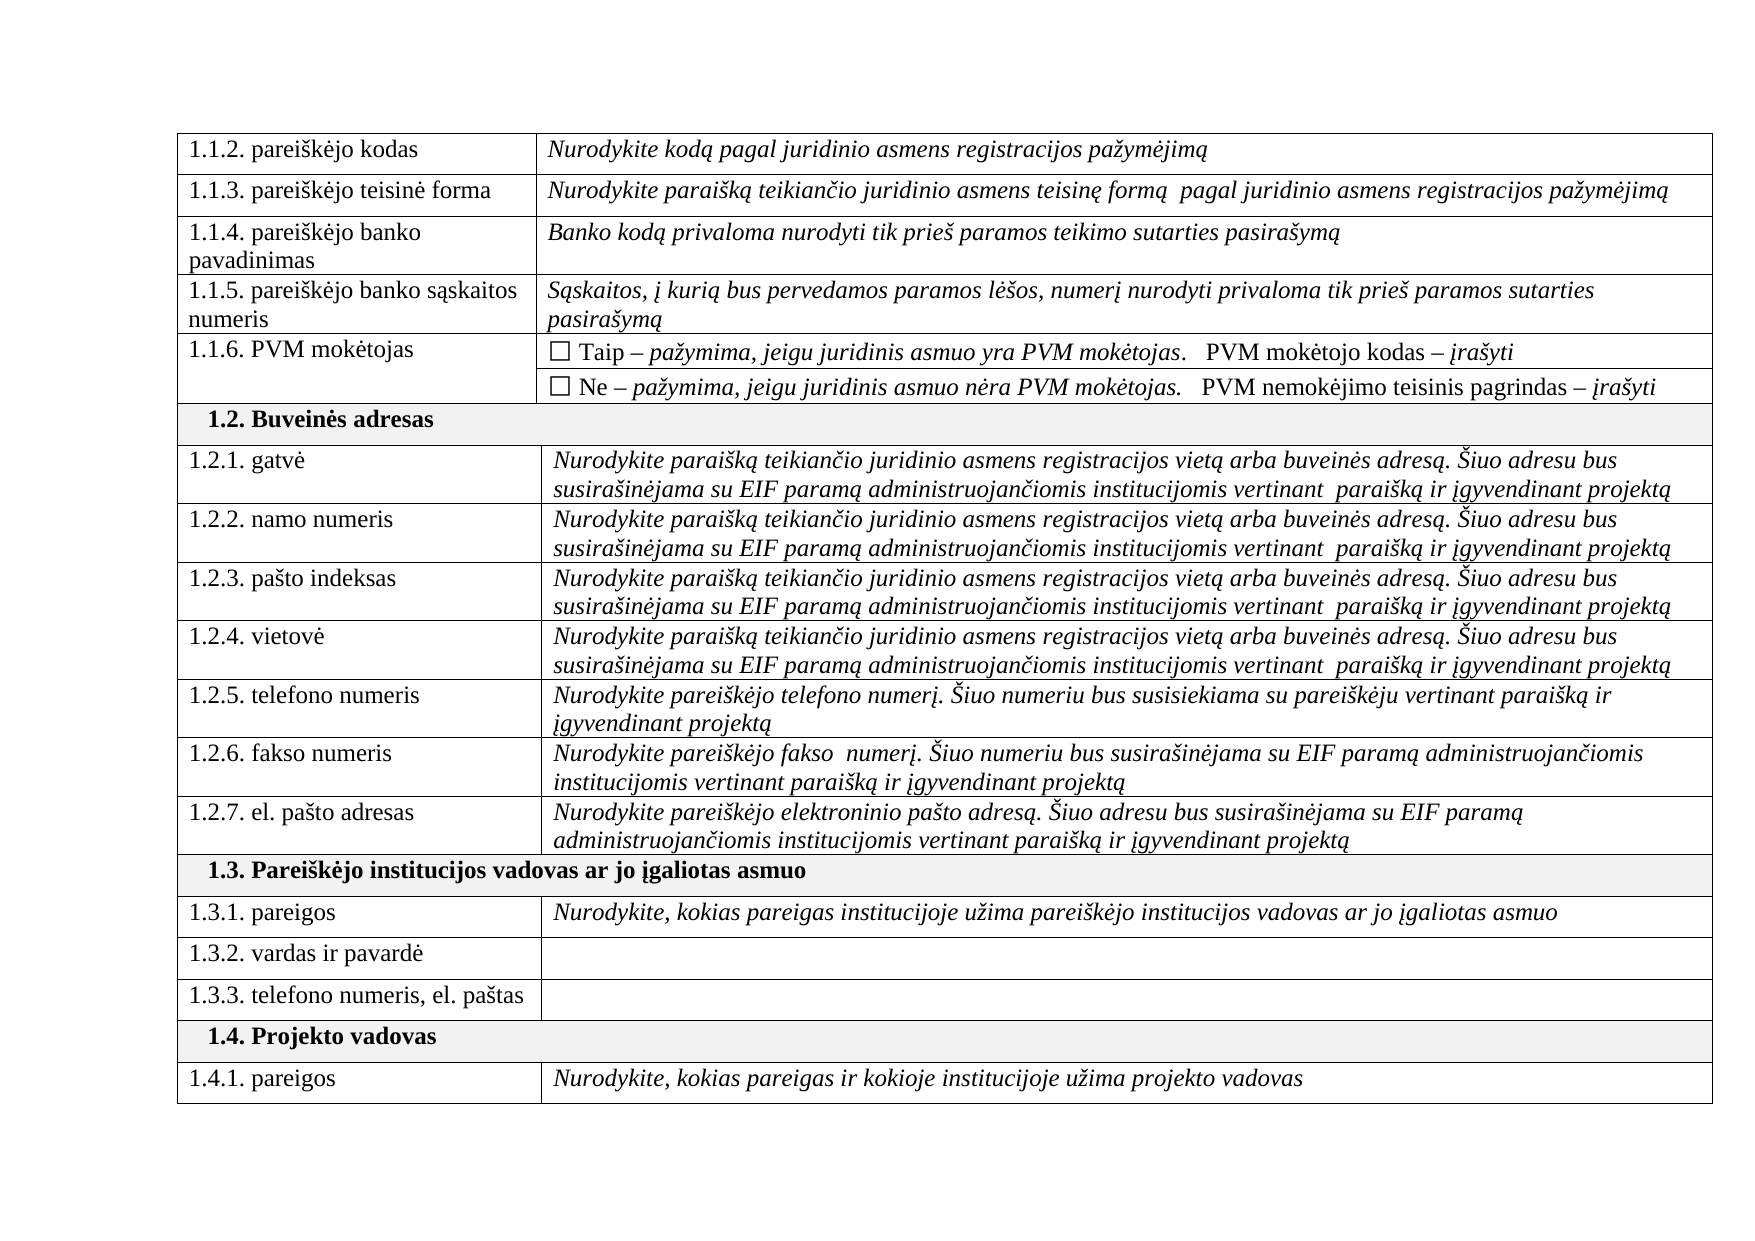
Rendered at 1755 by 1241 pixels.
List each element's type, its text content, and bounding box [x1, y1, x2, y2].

table_cell 1.4. Projekto vadovas [178, 1021, 1712, 1062]
table_cell Nurodykite paraišką teikiančio juridinio asmens registracijos vietą arba buveinės adresą. Šiuo adresu bus susirašinėjama su EIF paramą administruojančiomis institucijomis vertinant paraišką ir įgyvendinant projektą [542, 563, 1712, 620]
table_cell 1.2.5. telefono numeris [178, 680, 541, 737]
table_cell 1.1.6. PVM mokėtojas [178, 334, 536, 403]
table_cell Nurodykite paraišką teikiančio juridinio asmens registracijos vietą arba buveinės adresą. Šiuo adresu bus susirašinėjama su EIF paramą administruojančiomis institucijomis vertinant paraišką ir įgyvendinant projektą [542, 504, 1712, 562]
table_cell 1.1.3. pareiškėjo teisinė forma [178, 175, 536, 216]
table_cell Nurodykite pareiškėjo telefono numerį. Šiuo numeriu bus susisiekiama su pareiškėju vertinant paraišką ir įgyvendinant projektą [542, 680, 1712, 737]
table_cell [542, 980, 1712, 1020]
table_cell 1.2.4. vietovė [178, 621, 541, 679]
table_cell 1.4.1. pareigos [178, 1063, 541, 1103]
table_cell Nurodykite, kokias pareigas ir kokioje institucijoje užima projekto vadovas [542, 1063, 1712, 1103]
table_cell Banko kodą privaloma nurodyti tik prieš paramos teikimo sutarties pasirašymą [537, 217, 1712, 274]
table_cell 1.1.5. pareiškėjo banko sąskaitos numeris [178, 275, 536, 333]
table_cell Nurodykite paraišką teikiančio juridinio asmens registracijos vietą arba buveinės adresą. Šiuo adresu bus susirašinėjama su EIF paramą administruojančiomis institucijomis vertinant paraišką ir įgyvendinant projektą [542, 446, 1712, 503]
table_cell Nurodykite pareiškėjo fakso numerį. Šiuo numeriu bus susirašinėjama su EIF paramą administruojančiomis institucijomis vertinant paraišką ir įgyvendinant projektą [542, 738, 1712, 796]
table_cell 1.3.2. vardas ir pavardė [178, 938, 541, 979]
table_cell 1.3. Pareiškėjo institucijos vadovas ar jo įgaliotas asmuo [178, 855, 1712, 896]
table_cell 1.2.1. gatvė [178, 446, 541, 503]
table_cell 1.1.2. pareiškėjo kodas [178, 134, 536, 174]
table_cell 1.2.3. pašto indeksas [178, 563, 541, 620]
table_cell 1.1.4. pareiškėjo banko pavadinimas [178, 217, 536, 274]
table_cell Nurodykite paraišką teikiančio juridinio asmens registracijos vietą arba buveinės adresą. Šiuo adresu bus susirašinėjama su EIF paramą administruojančiomis institucijomis vertinant paraišką ir įgyvendinant projektą [542, 621, 1712, 679]
table_cell Nurodykite kodą pagal juridinio asmens registracijos pažymėjimą [537, 134, 1712, 174]
table_cell Nurodykite pareiškėjo elektroninio pašto adresą. Šiuo adresu bus susirašinėjama su EIF paramą administruojančiomis institucijomis vertinant paraišką ir įgyvendinant projektą [542, 797, 1712, 854]
table_cell ⬜[] Ne – pažymima, jeigu juridinis asmuo nėra PVM mokėtojas. PVM nemokėjimo teisinis pagrindas – įrašyti [537, 369, 1712, 403]
table_cell [542, 938, 1712, 979]
table_cell ⬜[] Taip – pažymima, jeigu juridinis asmuo yra PVM mokėtojas. PVM mokėtojo kodas – įrašyti [537, 334, 1712, 368]
table_cell Nurodykite paraišką teikiančio juridinio asmens teisinę formą pagal juridinio asmens registracijos pažymėjimą [537, 175, 1712, 216]
table_cell Nurodykite, kokias pareigas institucijoje užima pareiškėjo institucijos vadovas ar jo įgaliotas asmuo [542, 897, 1712, 937]
table_cell 1.2. Buveinės adresas [178, 404, 1712, 444]
table_cell 1.2.2. namo numeris [178, 504, 541, 562]
table_cell 1.3.1. pareigos [178, 897, 541, 937]
table_cell 1.2.7. el. pašto adresas [178, 797, 541, 854]
table_cell 1.2.6. fakso numeris [178, 738, 541, 796]
table_cell 1.3.3. telefono numeris, el. paštas [178, 980, 541, 1020]
table_cell Sąskaitos, į kurią bus pervedamos paramos lėšos, numerį nurodyti privaloma tik prieš paramos sutarties pasirašymą [537, 275, 1712, 333]
